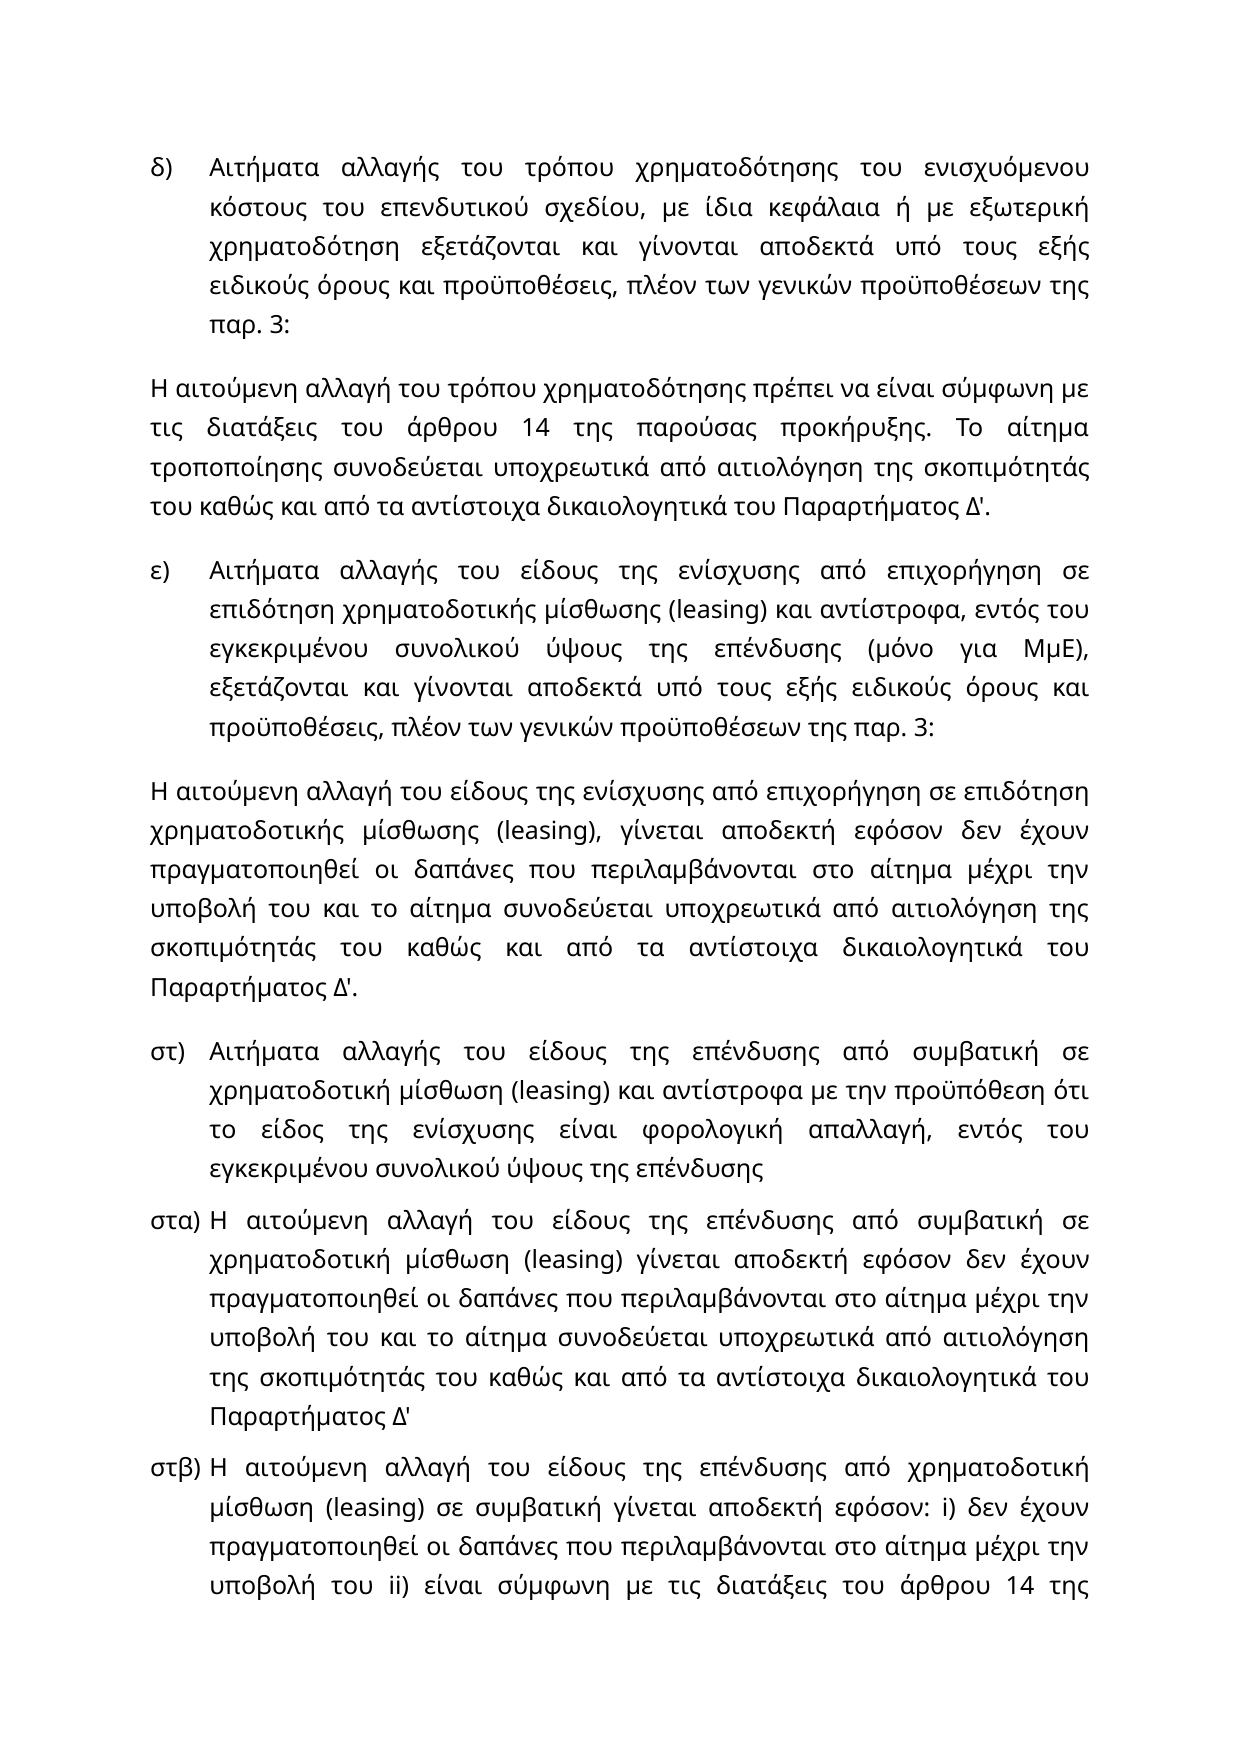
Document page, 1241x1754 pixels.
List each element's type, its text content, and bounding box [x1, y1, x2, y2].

list στβ) Η αιτούμενη αλλαγή του είδους της επένδυσης από χρηματοδοτική μίσθωση (leasing) σε συμβατική γίνεται αποδεκτή εφόσον: i) δεν έχουν πραγματοποιηθεί οι δαπάνες που περιλαμβάνονται στο αίτημα μέχρι την υποβολή του ii) είναι σύμφωνη με τις διατάξεις του άρθρου 14 της [150, 1450, 1090, 1602]
list δ) Αιτήματα αλλαγής του τρόπου χρηματοδότησης του ενισχυόμενου κόστους του επενδυτικού σχεδίου, με ίδια κεφάλαια ή με εξωτερική χρηματοδότηση εξετάζονται και γίνονται αποδεκτά υπό τους εξής ειδικούς όρους και προϋποθέσεις, πλέον των γενικών προϋποθέσεων της παρ. 3: [150, 150, 1090, 341]
text Η αιτούμενη αλλαγή του τρόπου χρηματοδότησης πρέπει να είναι σύμφωνη με τις διατάξεις του άρθρου 14 της παρούσας προκήρυξης. Το αίτημα τροποποίησης συνοδεύεται υποχρεωτικά από αιτιολόγηση της σκοπιμότητάς του καθώς και από τα αντίστοιχα δικαιολογητικά του Παραρτήματος Δ'. [150, 371, 1090, 522]
list στα) Η αιτούμενη αλλαγή του είδους της επένδυσης από συμβατική σε χρηματοδοτική μίσθωση (leasing) γίνεται αποδεκτή εφόσον δεν έχουν πραγματοποιηθεί οι δαπάνες που περιλαμβάνονται στο αίτημα μέχρι την υποβολή του και το αίτημα συνοδεύεται υποχρεωτικά από αιτιολόγηση της σκοπιμότητάς του καθώς και από τα αντίστοιχα δικαιολογητικά του Παραρτήματος Δ' [150, 1202, 1090, 1432]
list στ) Αιτήματα αλλαγής του είδους της επένδυσης από συμβατική σε χρηματοδοτική μίσθωση (leasing) και αντίστροφα με την προϋπόθεση ότι το είδος της ενίσχυσης είναι φορολογική απαλλαγή, εντός του εγκεκριμένου συνολικού ύψους της επένδυσης [150, 1033, 1090, 1185]
list ε) Αιτήματα αλλαγής του είδους της ενίσχυσης από επιχορήγηση σε επιδότηση χρηματοδοτικής μίσθωσης (leasing) και αντίστροφα, εντός του εγκεκριμένου συνολικού ύψους της επένδυσης (μόνο για ΜμΕ), εξετάζονται και γίνονται αποδεκτά υπό τους εξής ειδικούς όρους και προϋποθέσεις, πλέον των γενικών προϋποθέσεων της παρ. 3: [150, 552, 1090, 743]
text Η αιτούμενη αλλαγή του είδους της ενίσχυσης από επιχορήγηση σε επιδότηση χρηματοδοτικής μίσθωσης (leasing), γίνεται αποδεκτή εφόσον δεν έχουν πραγματοποιηθεί οι δαπάνες που περιλαμβάνονται στο αίτημα μέχρι την υποβολή του και το αίτημα συνοδεύεται υποχρεωτικά από αιτιολόγηση της σκοπιμότητάς του καθώς και από τα αντίστοιχα δικαιολογητικά του Παραρτήματος Δ'. [150, 773, 1090, 1003]
